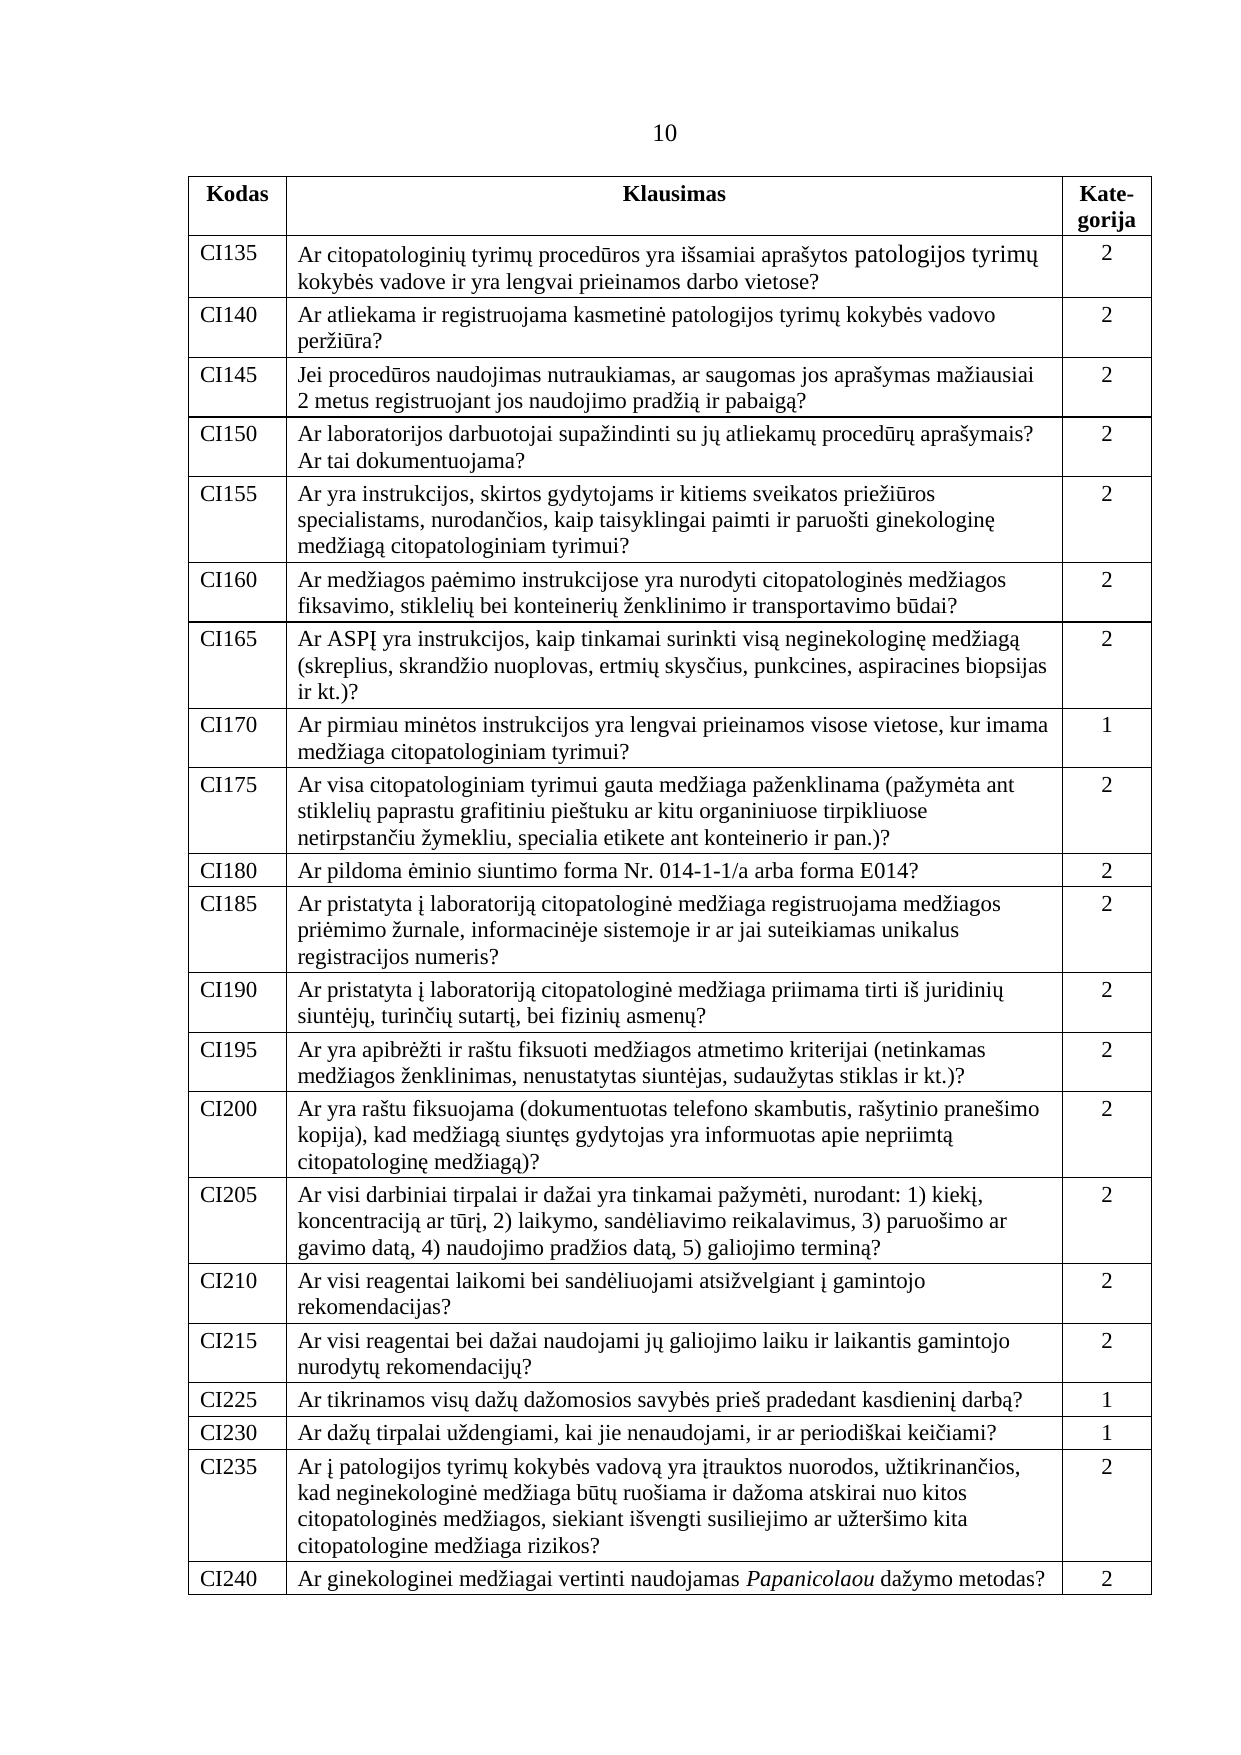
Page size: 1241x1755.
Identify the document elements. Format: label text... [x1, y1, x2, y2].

table_cell Ar laboratorijos darbuotojai supažindinti su jų atliekamų procedūrų aprašymais? Ar tai dokumentuojama? [287, 418, 1062, 476]
table_cell CI205 [189, 1178, 286, 1263]
table_cell Ar tikrinamos visų dažų dažomosios savybės prieš pradedant kasdieninį darbą? [287, 1383, 1062, 1416]
table_cell 2 [1063, 1178, 1151, 1263]
table_cell 2 [1063, 854, 1151, 886]
table_cell Ar pristatyta į laboratoriją citopatologinė medžiaga priimama tirti iš juridinių siuntėjų, turinčių sutartį, bei fizinių asmenų? [287, 973, 1062, 1032]
table_cell 2 [1063, 563, 1151, 621]
table_cell CI235 [189, 1450, 286, 1561]
table_cell Ar ASPĮ yra instrukcijos, kaip tinkamai surinkti visą neginekologinę medžiagą (skreplius, skrandžio nuoplovas, ertmių skysčius, punkcines, aspiracines biopsijas ir kt.)? [287, 623, 1062, 707]
table_cell Ar medžiagos paėmimo instrukcijose yra nurodyti citopatologinės medžiagos fiksavimo, stiklelių bei konteinerių ženklinimo ir transportavimo būdai? [287, 563, 1062, 621]
table_cell Ar pildoma ėminio siuntimo forma Nr. 014-1-1/a arba forma E014? [287, 854, 1062, 886]
table_cell CI225 [189, 1383, 286, 1416]
table_cell 2 [1063, 973, 1151, 1032]
table_cell CI150 [189, 418, 286, 476]
table_cell Ar pristatyta į laboratoriją citopatologinė medžiaga registruojama medžiagos priėmimo žurnale, informacinėje sistemoje ir ar jai suteikiamas unikalus registracijos numeris? [287, 887, 1062, 972]
table_cell Ar ginekologinei medžiagai vertinti naudojamas Papanicolaou dažymo metodas? [287, 1562, 1062, 1594]
table_cell CI185 [189, 887, 286, 972]
table_cell Ar yra raštu fiksuojama (dokumentuotas telefono skambutis, rašytinio pranešimo kopija), kad medžiagą siuntęs gydytojas yra informuotas apie nepriimtą citopatologinę medžiagą)? [287, 1092, 1062, 1177]
table_cell Ar visa citopatologiniam tyrimui gauta medžiaga paženklinama (pažymėta ant stiklelių paprastu grafitiniu pieštuku ar kitu organiniuose tirpikliuose netirpstančiu žymekliu, specialia etikete ant konteinerio ir pan.)? [287, 768, 1062, 853]
table_cell CI180 [189, 854, 286, 886]
table_cell CI210 [189, 1264, 286, 1323]
table_cell CI200 [189, 1092, 286, 1177]
table_cell CI140 [189, 298, 286, 357]
table_cell CI155 [189, 477, 286, 562]
table_cell 2 [1063, 1324, 1151, 1382]
table_cell CI135 [189, 236, 286, 297]
table_header Kodas [189, 177, 286, 235]
table_cell 2 [1063, 1033, 1151, 1091]
table_cell Ar yra apibrėžti ir raštu fiksuoti medžiagos atmetimo kriterijai (netinkamas medžiagos ženklinimas, nenustatytas siuntėjas, sudaužytas stiklas ir kt.)? [287, 1033, 1062, 1091]
table_cell CI240 [189, 1562, 286, 1594]
table_cell Ar atliekama ir registruojama kasmetinė patologijos tyrimų kokybės vadovo peržiūra? [287, 298, 1062, 357]
table_cell CI215 [189, 1324, 286, 1382]
table_cell Ar visi darbiniai tirpalai ir dažai yra tinkamai pažymėti, nurodant: 1) kiekį, koncentraciją ar tūrį, 2) laikymo, sandėliavimo reikalavimus, 3) paruošimo ar gavimo datą, 4) naudojimo pradžios datą, 5) galiojimo terminą? [287, 1178, 1062, 1263]
table_cell 2 [1063, 236, 1151, 297]
table_header Kate-gorija [1063, 177, 1151, 235]
table_cell 2 [1063, 477, 1151, 562]
table_cell 1 [1063, 709, 1151, 767]
table_cell CI195 [189, 1033, 286, 1091]
table_cell Ar pirmiau minėtos instrukcijos yra lengvai prieinamos visose vietose, kur imama medžiaga citopatologiniam tyrimui? [287, 709, 1062, 767]
table_cell 2 [1063, 1450, 1151, 1561]
table_cell 2 [1063, 1264, 1151, 1323]
table_cell Jei procedūros naudojimas nutraukiamas, ar saugomas jos aprašymas mažiausiai 2 metus registruojant jos naudojimo pradžią ir pabaigą? [287, 358, 1062, 416]
table_cell 2 [1063, 418, 1151, 476]
table_cell 2 [1063, 1092, 1151, 1177]
table_cell CI145 [189, 358, 286, 416]
table_cell 2 [1063, 623, 1151, 707]
table_header Klausimas [287, 177, 1062, 235]
table_cell 2 [1063, 1562, 1151, 1594]
table_cell 2 [1063, 298, 1151, 357]
table_cell Ar yra instrukcijos, skirtos gydytojams ir kitiems sveikatos priežiūros specialistams, nurodančios, kaip taisyklingai paimti ir paruošti ginekologinę medžiagą citopatologiniam tyrimui? [287, 477, 1062, 562]
table_cell Ar visi reagentai bei dažai naudojami jų galiojimo laiku ir laikantis gamintojo nurodytų rekomendacijų? [287, 1324, 1062, 1382]
table_cell CI230 [189, 1417, 286, 1449]
table_cell Ar visi reagentai laikomi bei sandėliuojami atsižvelgiant į gamintojo rekomendacijas? [287, 1264, 1062, 1323]
table_cell CI190 [189, 973, 286, 1032]
table_cell CI175 [189, 768, 286, 853]
table_cell 2 [1063, 358, 1151, 416]
table_cell Ar dažų tirpalai uždengiami, kai jie nenaudojami, ir ar periodiškai keičiami? [287, 1417, 1062, 1449]
table_cell 1 [1063, 1417, 1151, 1449]
table_cell CI160 [189, 563, 286, 621]
table_cell CI170 [189, 709, 286, 767]
table_cell 2 [1063, 887, 1151, 972]
table_cell Ar citopatologinių tyrimų procedūros yra išsamiai aprašytos patologijos tyrimų kokybės vadove ir yra lengvai prieinamos darbo vietose? [287, 236, 1062, 297]
table_cell 2 [1063, 768, 1151, 853]
table_cell CI165 [189, 623, 286, 707]
table_cell Ar į patologijos tyrimų kokybės vadovą yra įtrauktos nuorodos, užtikrinančios, kad neginekologinė medžiaga būtų ruošiama ir dažoma atskirai nuo kitos citopatologinės medžiagos, siekiant išvengti susiliejimo ar užteršimo kita citopatologine medžiaga rizikos? [287, 1450, 1062, 1561]
table_cell 1 [1063, 1383, 1151, 1416]
